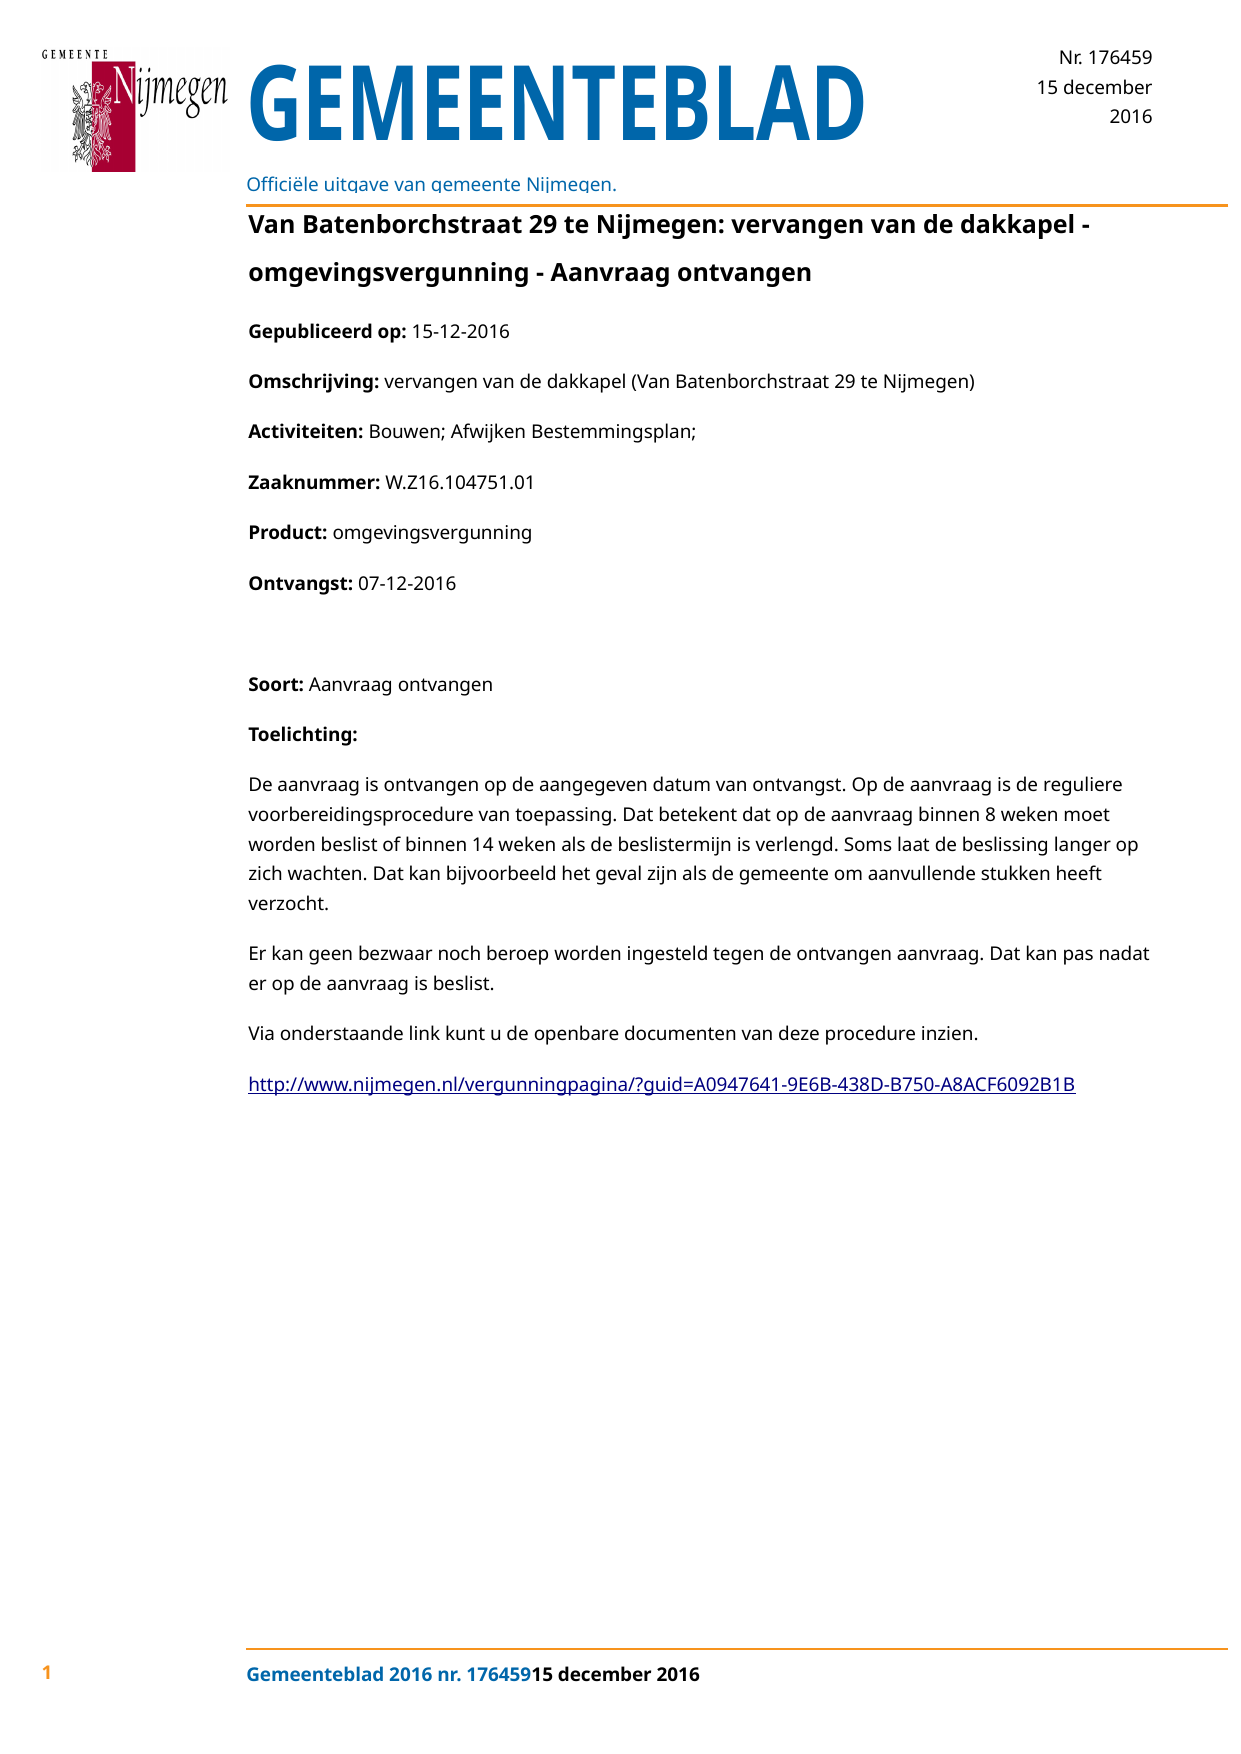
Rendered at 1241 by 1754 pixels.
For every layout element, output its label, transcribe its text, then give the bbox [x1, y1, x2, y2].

text Omschrijving: vervangen van de dakkapel (Van Batenborchstraat 29 te Nijmegen) [248, 368, 1152, 394]
text Van Batenborchstraat 29 te Nijmegen: vervangen van de dakkapel - omgevingsvergunning - Aanvraag ontvangen [248, 207, 1152, 288]
text Er kan geen bezwaar noch beroep worden ingesteld tegen de ontvangen aanvraag. Dat kan pas nadat er op de aanvraag is beslist. [248, 940, 1152, 996]
picture [41, 47, 231, 172]
text Toelichting: [248, 721, 1152, 747]
text Ontvangst: 07-12-2016 [248, 570, 1152, 596]
text http://www.nijmegen.nl/vergunningpagina/?guid=A0947641-9E6B-438D-B750-A8ACF6092B1B [248, 1071, 1152, 1097]
text Zaaknummer: W.Z16.104751.01 [248, 469, 1152, 495]
text Product: omgevingsvergunning [248, 519, 1152, 545]
text Via onderstaande link kunt u de openbare documenten van deze procedure inzien. [248, 1020, 1152, 1046]
text Gepubliceerd op: 15-12-2016 [248, 318, 1152, 344]
text De aanvraag is ontvangen op de aangegeven datum van ontvangst. Op de aanvraag is de reguliere voorbereidingsprocedure van toepassing. Dat betekent dat op de aanvraag binnen 8 weken moet worden beslist of binnen 14 weken als de beslistermijn is verlengd. Soms laat de beslissing langer op zich wachten. Dat kan bijvoorbeeld het geval zijn als de gemeente om aanvullende stukken heeft verzocht. [248, 772, 1152, 916]
text Soort: Aanvraag ontvangen [248, 671, 1152, 697]
text Activiteiten: Bouwen; Afwijken Bestemmingsplan; [248, 419, 1152, 444]
